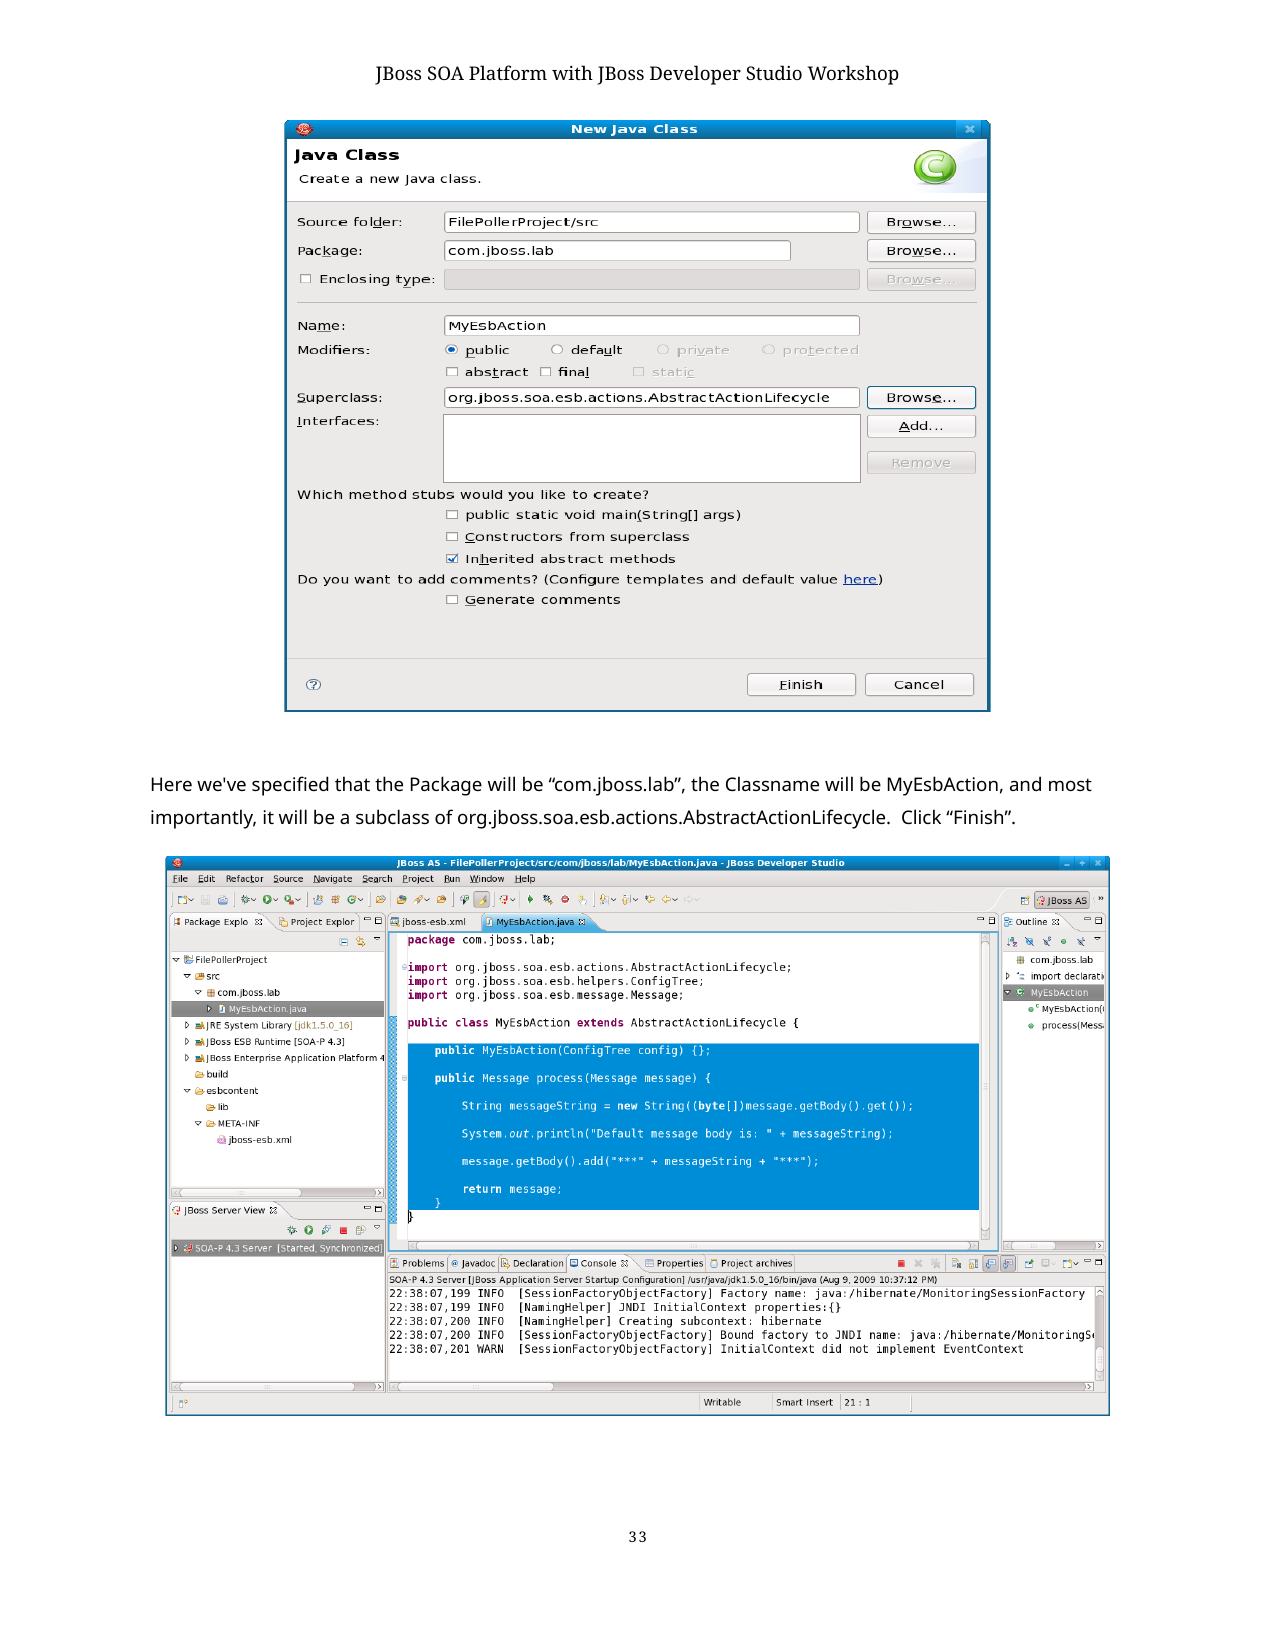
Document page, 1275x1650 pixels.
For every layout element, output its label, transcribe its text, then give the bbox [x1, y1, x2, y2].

picture [284, 120, 991, 712]
text Here we've specified that the Package will be “com.jboss.lab”, the Classname will be MyEsbAction, and most importantly, it will be a subclass of org.jboss.soa.esb.actions.AbstractActionLifecycle. Click “Finish”. [150, 771, 1125, 829]
picture [1061, 856, 1104, 865]
picture [957, 120, 981, 132]
picture [165, 859, 1110, 1416]
